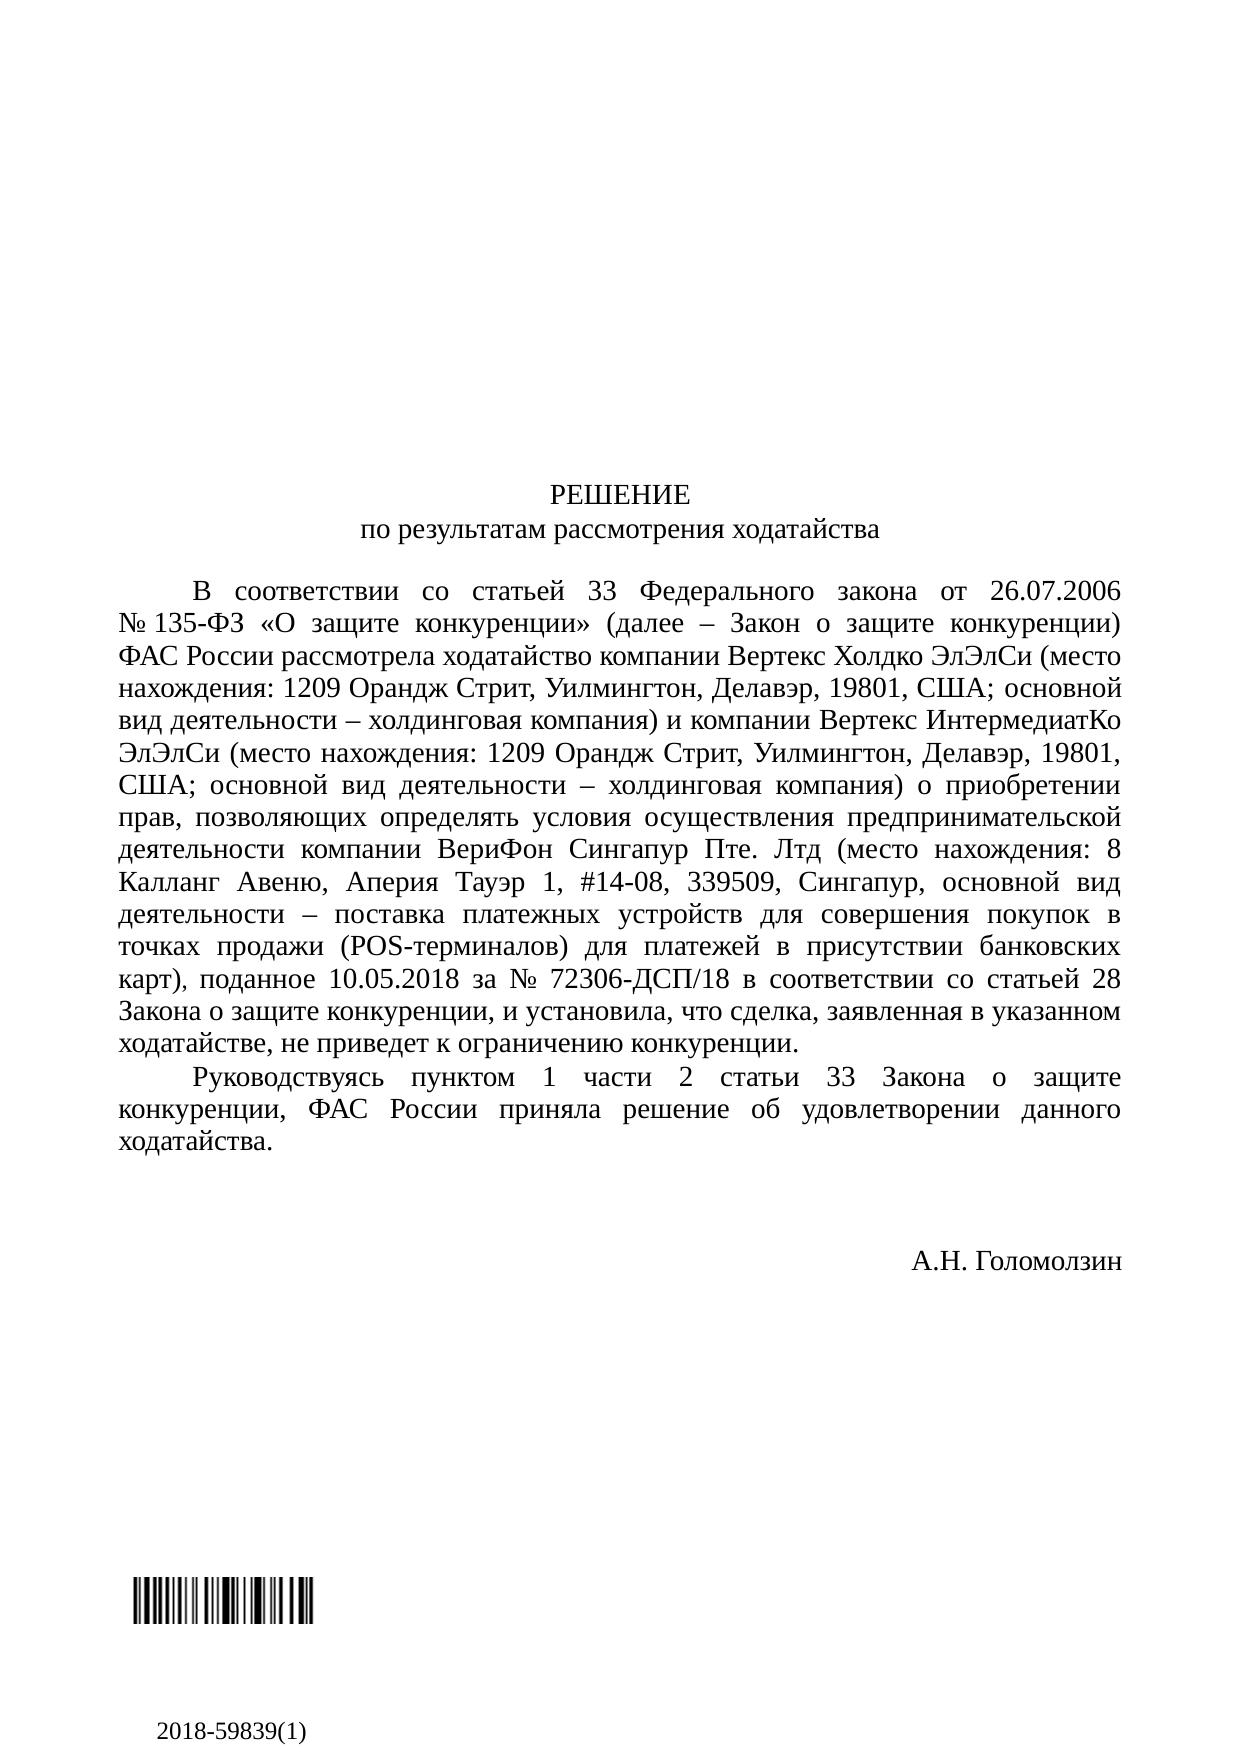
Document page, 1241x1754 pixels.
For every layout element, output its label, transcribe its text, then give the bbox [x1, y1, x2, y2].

text А.Н. Голомолзин [118, 1243, 1122, 1277]
text РЕШЕНИЕ [118, 477, 1122, 511]
text Руководствуясь пунктом 1 части 2 статьи 33 Закона о защите конкуренции, ФАС России приняла решение об удовлетворении данного ходатайства. [118, 1059, 1122, 1157]
picture [118, 1577, 331, 1624]
text по результатам рассмотрения ходатайства [118, 511, 1122, 544]
text В соответствии со статьей 33 Федерального закона от 26.07.2006 № 135‑ФЗ «О защите конкуренции» (далее – Закон о защите конкуренции) ФАС России рассмотрела ходатайство компании Вертекс Холдко ЭлЭлСи (место нахождения: 1209 Орандж Стрит, Уилмингтон, Делавэр, 19801, США; основной вид деятельности – холдинговая компания) и компании Вертекс ИнтермедиатКо ЭлЭлСи (место нахождения: 1209 Орандж Стрит, Уилмингтон, Делавэр, 19801, США; основной вид деятельности – холдинговая компания) о приобретении прав, позволяющих определять условия осуществления предпринимательской деятельности компании ВериФон Сингапур Пте. Лтд (место нахождения: 8 Калланг Авеню, Аперия Тауэр 1, #14-08, 339509, Сингапур, основной вид деятельности – поставка платежных устройств для совершения покупок в точках продажи (POS-терминалов) для платежей в присутствии банковских карт), поданное 10.05.2018 за № 72306-ДСП/18 в соответствии со статьей 28 Закона о защите конкуренции, и установила, что сделка, заявленная в указанном ходатайстве, не приведет к ограничению конкуренции. [118, 573, 1122, 1059]
